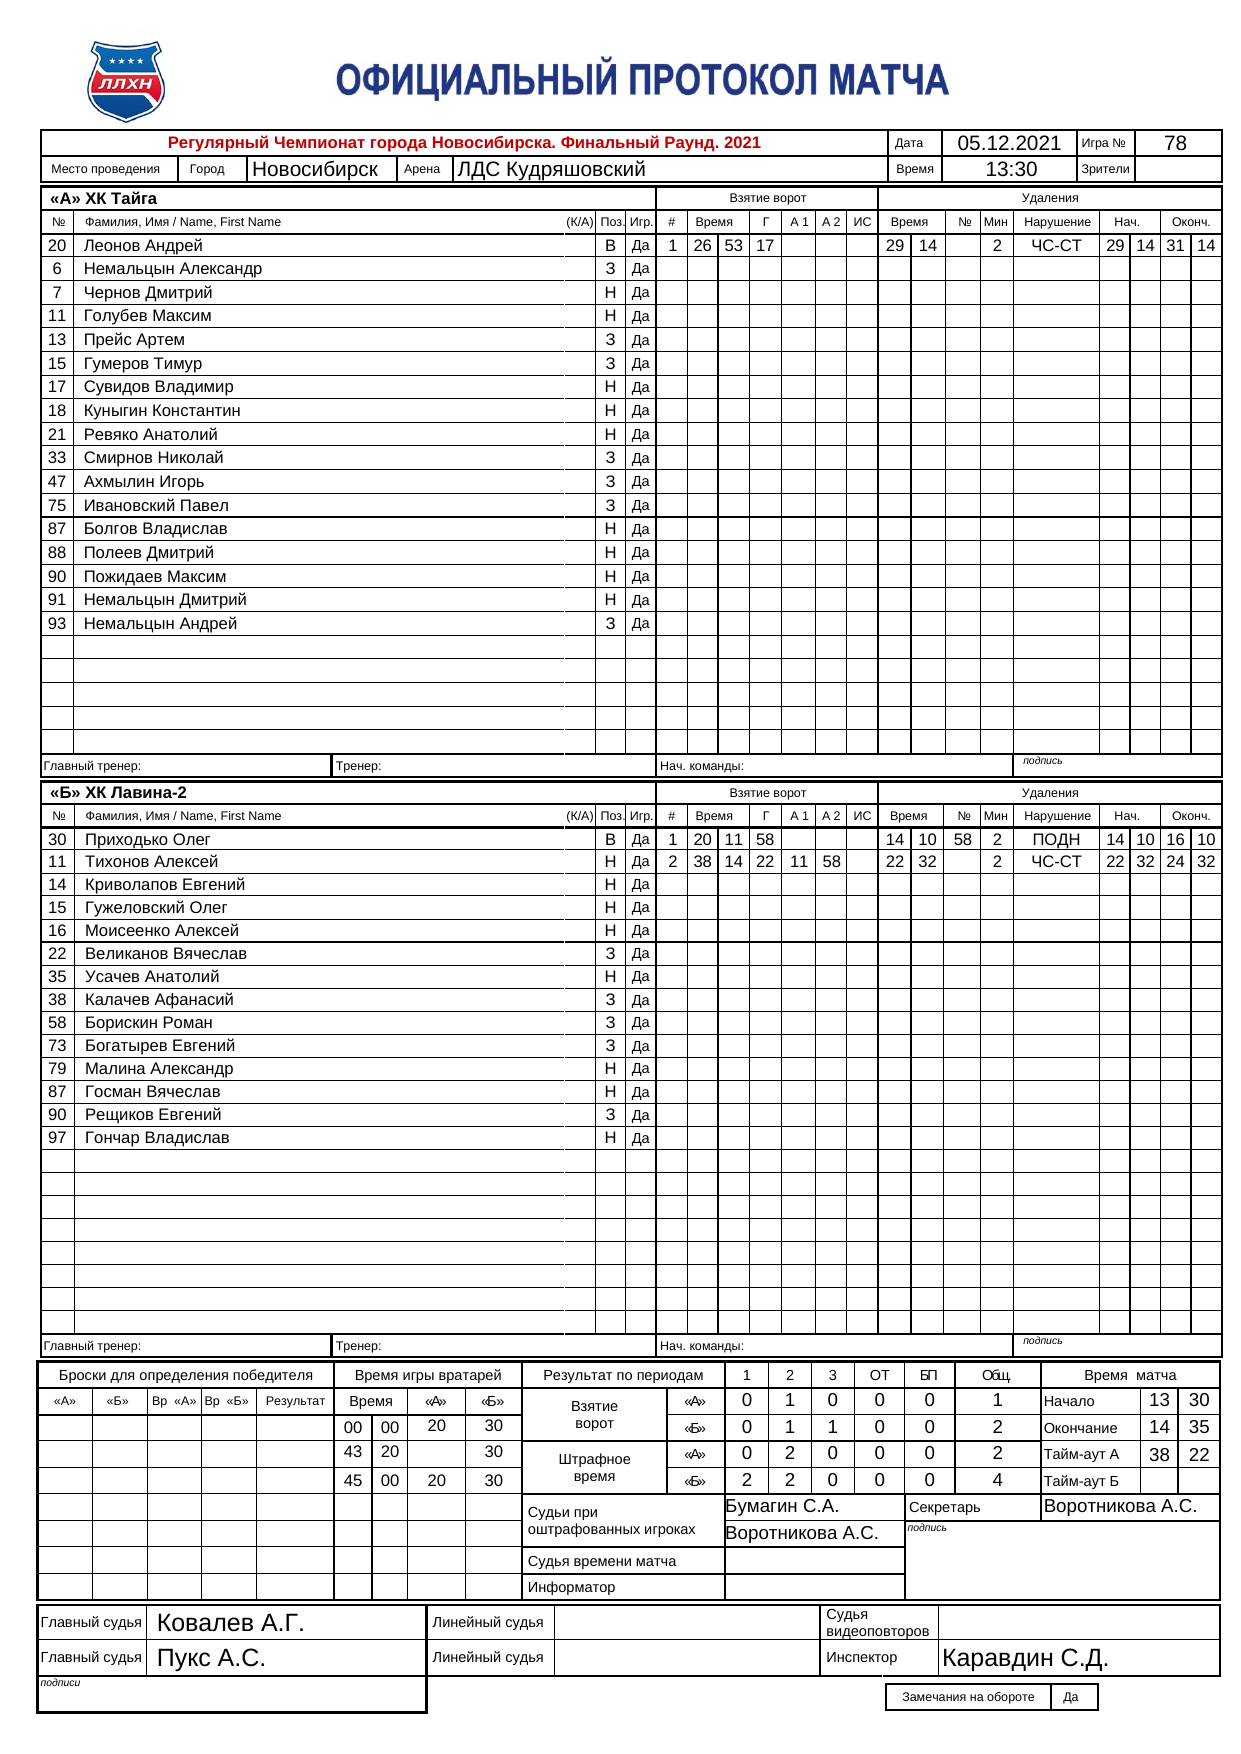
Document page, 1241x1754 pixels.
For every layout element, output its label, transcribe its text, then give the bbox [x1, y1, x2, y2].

table_cell [148, 1521, 201, 1546]
table_cell [74, 730, 564, 753]
table_cell [981, 1127, 1013, 1149]
table_cell [981, 446, 1013, 469]
table_cell [1014, 1265, 1099, 1287]
table_cell [719, 305, 749, 327]
table_cell [782, 1265, 815, 1287]
table_cell [688, 1219, 717, 1241]
table_cell [657, 1173, 687, 1195]
table_cell Да [626, 1081, 655, 1103]
table_cell 14 [1192, 235, 1221, 256]
table_cell 2 [769, 1468, 811, 1493]
table_header Удаления [879, 188, 1221, 209]
table_cell [912, 541, 945, 564]
table_cell [657, 730, 687, 753]
table_cell (К/А) [565, 211, 595, 233]
table_cell Да [626, 352, 655, 374]
table_cell [257, 1521, 333, 1546]
table_cell [657, 494, 687, 516]
table_cell [1100, 1150, 1129, 1172]
table_cell Н [596, 966, 625, 987]
table_cell [912, 1012, 943, 1033]
table_cell [74, 659, 564, 682]
table_cell [1192, 1081, 1221, 1103]
table_cell [1131, 423, 1160, 445]
table_cell [879, 281, 910, 303]
table_cell [202, 1574, 256, 1599]
table_cell [688, 565, 717, 587]
table_cell [1014, 1242, 1099, 1264]
table_cell 90 [42, 1104, 74, 1126]
table_cell Время [889, 157, 941, 181]
table_cell [42, 1196, 74, 1218]
table_cell [981, 1242, 1013, 1264]
table_cell [847, 1219, 877, 1241]
table_cell Каравдин С.Д. [939, 1640, 1219, 1675]
table_cell [946, 588, 980, 611]
table_cell [847, 874, 877, 895]
table_cell [373, 1521, 407, 1546]
table_cell [148, 1574, 201, 1599]
table_cell [1014, 1081, 1099, 1103]
table_cell [565, 235, 595, 256]
table_cell [879, 446, 910, 469]
table_cell [879, 966, 910, 987]
table_cell [981, 281, 1013, 303]
table_cell Да [626, 1012, 655, 1033]
table_cell [1131, 446, 1160, 469]
table_cell [657, 541, 687, 564]
table_cell Время [335, 1389, 407, 1413]
table_cell Да [626, 1104, 655, 1126]
table_cell [657, 588, 687, 611]
table_cell [1100, 730, 1129, 753]
table_cell [1131, 588, 1160, 611]
table_cell [981, 518, 1013, 540]
table_cell [981, 305, 1013, 327]
table_cell [1161, 943, 1190, 964]
table_cell [750, 1288, 781, 1310]
table_cell [565, 659, 595, 682]
table_cell [408, 1494, 465, 1520]
table_cell [719, 1035, 749, 1057]
table_cell [1014, 1150, 1099, 1172]
table_cell [816, 328, 846, 351]
table_cell Приходько Олег [75, 829, 564, 849]
table_cell [1161, 1265, 1190, 1287]
table_header Регулярный Чемпионат города Новосибирска. Финальный Раунд. 2021 [42, 131, 887, 155]
table_cell [847, 235, 877, 256]
table_cell [1014, 1058, 1099, 1079]
table_cell Воротникова А.С. [726, 1521, 904, 1546]
table_cell [1100, 707, 1129, 729]
table_cell [1100, 1288, 1129, 1310]
table_cell [466, 1547, 521, 1573]
table_cell Воротникова А.С. [1042, 1495, 1219, 1520]
table_cell [816, 1242, 846, 1264]
table_cell [688, 305, 717, 327]
table_cell [981, 612, 1013, 634]
table_cell [202, 1468, 256, 1493]
table_cell [816, 281, 846, 303]
table_cell [879, 1242, 910, 1264]
table_cell Судья видеоповторов [821, 1606, 938, 1639]
table_cell [1161, 399, 1190, 422]
table_cell [782, 966, 815, 987]
table_cell [782, 829, 815, 849]
table_cell [1100, 376, 1129, 398]
table_cell [782, 494, 815, 516]
table_cell [657, 943, 687, 964]
table_cell [688, 281, 717, 303]
table_cell 11 [782, 850, 815, 872]
table_cell 0 [855, 1389, 904, 1413]
table_cell Информатор [523, 1575, 724, 1599]
table_cell Ивановский Павел [74, 494, 564, 516]
table_cell [981, 874, 1013, 895]
table_cell Фамилия, Имя / Name, First Name [74, 211, 565, 233]
table_cell Оконч. [1161, 805, 1221, 826]
table_cell [847, 1196, 877, 1218]
table_header 05.12.2021 [943, 131, 1076, 155]
table_cell [879, 352, 910, 374]
table_cell 0 [726, 1415, 768, 1440]
table_cell 35 [42, 966, 74, 987]
table_cell [944, 1104, 980, 1126]
table_cell [912, 896, 943, 918]
table_cell [657, 446, 687, 469]
table_cell [1131, 1150, 1160, 1172]
table_cell Поз. [596, 805, 625, 826]
table_cell 0 [905, 1389, 954, 1413]
table_cell [782, 305, 815, 327]
table_cell [1014, 1196, 1099, 1218]
table_cell [1192, 989, 1221, 1011]
table_cell [879, 1150, 910, 1172]
table_cell [148, 1416, 201, 1440]
table_cell Линейный судья [428, 1640, 554, 1675]
table_cell [782, 659, 815, 682]
table_cell [565, 612, 595, 634]
table_cell [596, 1288, 625, 1310]
table_cell 30 [466, 1441, 521, 1467]
table_cell [912, 588, 945, 611]
table_cell [1192, 966, 1221, 987]
table_cell [1100, 446, 1129, 469]
table_cell [148, 1468, 201, 1493]
table_cell [657, 874, 687, 895]
table_cell [782, 541, 815, 564]
table_cell [1192, 470, 1221, 493]
table_cell [782, 399, 815, 422]
table_cell [944, 874, 980, 895]
table_cell 14 [912, 235, 945, 256]
table_cell [39, 1494, 92, 1520]
table_cell [912, 966, 943, 987]
table_cell [847, 328, 877, 351]
table_cell [626, 707, 655, 729]
table_cell Малина Александр [75, 1058, 564, 1079]
table_cell [626, 1288, 655, 1310]
table_cell [847, 1058, 877, 1079]
table_cell З [596, 494, 625, 516]
table_cell [944, 920, 980, 941]
table_cell [946, 352, 980, 374]
table_cell [657, 257, 687, 280]
table_cell [912, 399, 945, 422]
table_cell № [946, 211, 980, 233]
table_cell [657, 423, 687, 445]
table_cell [596, 730, 625, 753]
table_cell [1192, 588, 1221, 611]
table_cell [912, 920, 943, 941]
table_cell Штрафное время [523, 1442, 666, 1493]
table_cell [1192, 446, 1221, 469]
table_cell [1192, 636, 1221, 658]
table_cell З [596, 989, 625, 1011]
table_cell [719, 257, 749, 280]
table_cell [626, 730, 655, 753]
table_cell [1192, 730, 1221, 753]
table_cell [912, 257, 945, 280]
table_cell 30 [42, 829, 74, 849]
table_cell 22 [1100, 850, 1129, 872]
table_cell [816, 446, 846, 469]
table_cell [750, 494, 781, 516]
table_cell [912, 1150, 943, 1172]
table_cell [1014, 588, 1099, 611]
table_cell [565, 1058, 595, 1079]
table_cell [981, 1058, 1013, 1079]
table_cell [879, 1081, 910, 1103]
table_cell [1161, 659, 1190, 682]
table_cell [981, 683, 1013, 706]
table_cell [782, 1012, 815, 1033]
table_cell [847, 1173, 877, 1195]
table_cell 73 [42, 1035, 74, 1057]
table_cell Да [626, 399, 655, 422]
table_cell [688, 399, 717, 422]
table_cell [657, 352, 687, 374]
table_cell [1161, 1196, 1190, 1218]
table_cell [816, 518, 846, 540]
table_header Взятие ворот [657, 188, 877, 209]
table_cell [847, 896, 877, 918]
table_cell [1014, 1173, 1099, 1195]
table_cell [1014, 659, 1099, 682]
table_cell [912, 1242, 943, 1264]
table_cell [1161, 1242, 1190, 1264]
table_cell [981, 989, 1013, 1011]
table_cell подпись [906, 1522, 1219, 1599]
table_cell [1131, 1219, 1160, 1241]
table_cell [912, 565, 945, 587]
table_cell [719, 1012, 749, 1033]
table_cell 43 [335, 1441, 371, 1467]
table_cell [42, 707, 73, 729]
table_cell [1131, 494, 1160, 516]
table_cell [719, 920, 749, 941]
table_cell 6 [42, 257, 73, 280]
table_cell [626, 1173, 655, 1195]
table_cell [1014, 1012, 1099, 1033]
table_cell [565, 850, 595, 872]
table_cell [847, 683, 877, 706]
table_cell # [657, 211, 687, 233]
table_cell [1014, 730, 1099, 753]
table_cell [750, 281, 781, 303]
table_cell [750, 943, 781, 964]
table_cell Н [596, 565, 625, 587]
table_cell 20 [408, 1416, 465, 1440]
table_cell [912, 707, 945, 729]
table_cell [373, 1574, 407, 1599]
table_cell [1100, 588, 1129, 611]
table_cell [912, 1265, 943, 1287]
table_cell [688, 1265, 717, 1287]
table_cell [782, 874, 815, 895]
table_cell Да [626, 896, 655, 918]
table_cell [565, 328, 595, 351]
table_cell [883, 1677, 1220, 1681]
table_cell [981, 1035, 1013, 1057]
table_cell [1192, 518, 1221, 540]
table_cell [1014, 1219, 1099, 1241]
table_cell [750, 683, 781, 706]
table_cell [981, 376, 1013, 398]
table_cell [1014, 257, 1099, 280]
table_cell [879, 1265, 910, 1287]
table_cell [1161, 896, 1190, 918]
table_cell [1014, 352, 1099, 374]
table_cell [981, 1104, 1013, 1126]
table_cell [879, 1104, 910, 1126]
table_cell ИС [847, 211, 877, 233]
table_cell Немальцын Александр [74, 257, 564, 280]
table_cell [847, 1288, 877, 1310]
table_cell [879, 470, 910, 493]
table_cell [1131, 920, 1160, 941]
table_cell [373, 1547, 407, 1573]
table_cell [688, 612, 717, 634]
table_cell Да [626, 470, 655, 493]
table_header Дата [889, 131, 941, 155]
table_cell [879, 1311, 910, 1333]
table_cell [1161, 541, 1190, 564]
table_cell [1192, 896, 1221, 918]
table_cell Новосибирск [248, 157, 396, 181]
table_cell [912, 636, 945, 658]
table_cell [944, 1311, 980, 1333]
table_cell [1014, 423, 1099, 445]
table_cell [1014, 1311, 1099, 1333]
table_cell [1161, 257, 1190, 280]
table_cell [626, 1265, 655, 1287]
table_cell [1161, 305, 1190, 327]
table_cell [782, 989, 815, 1011]
table_cell 0 [855, 1468, 904, 1493]
table_cell Да [626, 305, 655, 327]
table_cell Полеев Дмитрий [74, 541, 564, 564]
table_cell [74, 683, 564, 706]
table_cell 1 [812, 1415, 854, 1440]
table_cell Начало [1042, 1389, 1140, 1413]
table_cell [657, 305, 687, 327]
table_cell [257, 1547, 333, 1573]
table_cell [719, 494, 749, 516]
table_cell Нарушение [1014, 211, 1099, 233]
table_cell Ахмылин Игорь [74, 470, 564, 493]
table_cell 0 [905, 1415, 954, 1440]
table_cell 1 [657, 829, 687, 849]
table_cell [912, 446, 945, 469]
table_cell З [596, 352, 625, 374]
table_cell [1014, 896, 1099, 918]
table_cell [719, 518, 749, 540]
table_cell [1161, 518, 1190, 540]
table_cell [1100, 896, 1129, 918]
table_cell [879, 494, 910, 516]
table_cell [657, 1219, 687, 1241]
table_cell [981, 730, 1013, 753]
table_header Общ. [956, 1363, 1040, 1387]
table_cell [816, 352, 846, 374]
table_cell [688, 1288, 717, 1310]
table_cell 4 [956, 1468, 1040, 1493]
table_cell З [596, 1035, 625, 1057]
table_cell Г [750, 211, 781, 233]
table_cell [1192, 683, 1221, 706]
table_cell [981, 966, 1013, 987]
table_cell 22 [1179, 1441, 1219, 1467]
table_header 78 [1136, 131, 1221, 155]
table_cell [688, 730, 717, 753]
table_cell [257, 1416, 333, 1440]
table_cell [42, 1311, 74, 1333]
table_cell [879, 636, 910, 658]
table_cell Взятие ворот [523, 1389, 666, 1440]
table_cell [782, 1196, 815, 1218]
table_cell [879, 1127, 910, 1149]
table_cell [565, 829, 595, 849]
table_cell [750, 518, 781, 540]
table_cell [688, 518, 717, 540]
table_cell [565, 423, 595, 445]
table_cell А 2 [816, 805, 846, 826]
table_cell [1100, 1265, 1129, 1287]
table_cell Богатырев Евгений [75, 1035, 564, 1057]
table_cell [1014, 943, 1099, 964]
table_cell 22 [42, 943, 74, 964]
table_cell [596, 1196, 625, 1218]
table_cell 32 [1192, 850, 1221, 872]
table_cell [1131, 1058, 1160, 1079]
table_cell [1014, 1104, 1099, 1126]
table_cell Гумеров Тимур [74, 352, 564, 374]
table_cell [1161, 376, 1190, 398]
table_cell [657, 1311, 687, 1333]
table_cell [565, 1288, 595, 1310]
table_cell [719, 1288, 749, 1310]
table_cell 38 [1141, 1441, 1177, 1467]
table_cell 0 [812, 1468, 854, 1493]
table_cell [1100, 1081, 1129, 1103]
table_header Время игры вратарей [335, 1363, 521, 1387]
table_cell ЛДС Кудряшовский [454, 157, 887, 181]
table_cell Да [626, 874, 655, 895]
table_cell 32 [912, 850, 943, 872]
table_cell [981, 943, 1013, 964]
table_cell [816, 1035, 846, 1057]
table_cell 1 [769, 1389, 811, 1413]
table_cell [981, 352, 1013, 374]
table_cell 79 [42, 1058, 74, 1079]
table_cell [1100, 257, 1129, 280]
table_cell 0 [905, 1442, 954, 1467]
table_cell [626, 1242, 655, 1264]
table_cell [1192, 612, 1221, 634]
table_cell [782, 707, 815, 729]
table_cell Да [626, 565, 655, 587]
table_cell [688, 352, 717, 374]
table_cell [879, 1219, 910, 1241]
table_cell [816, 257, 846, 280]
table_cell [847, 636, 877, 658]
table_cell Н [596, 896, 625, 918]
table_cell 58 [42, 1012, 74, 1033]
table_cell [1161, 494, 1190, 516]
table_cell 15 [42, 352, 73, 374]
table_cell [944, 850, 980, 872]
table_cell [1014, 612, 1099, 634]
table_cell Арена [398, 157, 452, 181]
table_cell [1100, 328, 1129, 351]
table_cell [912, 1058, 943, 1079]
table_cell [1192, 423, 1221, 445]
table_cell «А» [668, 1389, 724, 1413]
table_cell [782, 1127, 815, 1149]
table_cell [912, 943, 943, 964]
table_cell 0 [855, 1415, 904, 1440]
table_cell [1161, 1081, 1190, 1103]
table_cell [565, 1311, 595, 1333]
table_cell [1100, 1196, 1129, 1218]
table_cell 31 [1161, 235, 1190, 256]
table_cell [946, 423, 980, 445]
table_cell [782, 1173, 815, 1195]
picture [5, 28, 1179, 129]
table_cell [944, 989, 980, 1011]
table_cell [847, 565, 877, 587]
table_cell Да [626, 494, 655, 516]
table_cell Место проведения [42, 157, 177, 181]
table_cell [847, 494, 877, 516]
table_cell [1100, 305, 1129, 327]
table_cell [719, 1173, 749, 1195]
table_cell [202, 1494, 256, 1520]
table_cell Болгов Владислав [74, 518, 564, 540]
table_cell [879, 707, 910, 729]
table_cell «Б» [668, 1468, 724, 1493]
table_cell 87 [42, 1081, 74, 1103]
table_cell [42, 1288, 74, 1310]
table_cell [847, 446, 877, 469]
table_cell [981, 636, 1013, 658]
table_cell [847, 376, 877, 398]
table_cell [1014, 281, 1099, 303]
table_cell [1014, 874, 1099, 895]
table_cell [944, 1265, 980, 1287]
table_cell [879, 588, 910, 611]
table_cell [626, 1196, 655, 1218]
table_cell [750, 636, 781, 658]
table_cell [1192, 399, 1221, 422]
table_cell [719, 730, 749, 753]
table_cell [688, 494, 717, 516]
table_cell [750, 376, 781, 398]
table_cell Время [879, 211, 945, 233]
table_cell [981, 423, 1013, 445]
table_cell [944, 1127, 980, 1149]
table_cell [657, 636, 687, 658]
table_cell А 2 [816, 211, 846, 233]
table_header «А» ХК Тайга [42, 188, 655, 209]
table_cell [847, 281, 877, 303]
table_cell [626, 1219, 655, 1241]
table_cell [750, 1242, 781, 1264]
table_cell [466, 1494, 521, 1520]
table_cell Нач. команды: [657, 1335, 1012, 1356]
table_cell [688, 446, 717, 469]
table_cell [719, 376, 749, 398]
table_cell [944, 1012, 980, 1033]
table_cell [39, 1441, 92, 1467]
table_cell Бумагин С.А. [726, 1495, 904, 1520]
table_cell [944, 1035, 980, 1057]
table_cell [1161, 966, 1190, 987]
table_cell Да [626, 235, 655, 256]
table_cell [816, 1012, 846, 1033]
table_cell [1131, 989, 1160, 1011]
table_cell 13 [42, 328, 73, 351]
table_cell [847, 966, 877, 987]
table_cell [1161, 1035, 1190, 1057]
table_cell [1192, 1265, 1221, 1287]
table_cell Нарушение [1014, 805, 1099, 826]
table_cell [816, 305, 846, 327]
table_cell [75, 1311, 564, 1333]
table_cell [657, 328, 687, 351]
table_cell 17 [42, 376, 73, 398]
table_cell [847, 541, 877, 564]
table_cell [816, 707, 846, 729]
table_cell [879, 943, 910, 964]
table_cell В [596, 235, 625, 256]
table_cell [719, 943, 749, 964]
table_cell [912, 612, 945, 634]
table_cell Криволапов Евгений [75, 874, 564, 895]
table_cell «Б » [466, 1389, 521, 1413]
table_cell Нач. [1100, 211, 1160, 233]
table_cell Моисеенко Алексей [75, 920, 564, 941]
table_cell «Б» [93, 1389, 147, 1413]
table_cell Н [596, 920, 625, 941]
table_cell Н [596, 399, 625, 422]
table_header Игра № [1078, 131, 1134, 155]
table_cell [816, 1219, 846, 1241]
table_cell [657, 966, 687, 987]
table_cell [1100, 1173, 1129, 1195]
table_cell [596, 1311, 625, 1333]
table_cell [657, 1127, 687, 1149]
table_cell [719, 1127, 749, 1149]
table_cell [1131, 257, 1160, 280]
table_cell 14 [1131, 235, 1160, 256]
table_cell [596, 1242, 625, 1264]
table_cell [719, 423, 749, 445]
table_cell [688, 874, 717, 895]
table_cell [847, 943, 877, 964]
table_cell [93, 1574, 147, 1599]
table_cell [565, 541, 595, 564]
table_cell 14 [1100, 829, 1129, 849]
table_cell [555, 1606, 819, 1639]
table_cell [335, 1494, 371, 1520]
table_cell Да [626, 612, 655, 634]
table_cell [565, 565, 595, 587]
table_cell [257, 1574, 333, 1599]
table_cell [750, 874, 781, 895]
table_cell 2 [956, 1442, 1040, 1467]
table_cell [1192, 305, 1221, 327]
table_cell [782, 730, 815, 753]
table_cell [688, 257, 717, 280]
table_cell [428, 1677, 882, 1711]
table_cell [1192, 920, 1221, 941]
table_cell Гончар Владислав [75, 1127, 564, 1149]
table_cell [202, 1521, 256, 1546]
table_cell Судьи при оштрафованных игроках [523, 1495, 724, 1546]
table_cell [1192, 943, 1221, 964]
table_cell [688, 1196, 717, 1218]
table_cell [719, 588, 749, 611]
table_cell [782, 1081, 815, 1103]
table_cell З [596, 1104, 625, 1126]
table_cell [1014, 494, 1099, 516]
table_cell [1014, 920, 1099, 941]
table_cell [912, 989, 943, 1011]
table_cell [719, 1104, 749, 1126]
table_cell [726, 1548, 904, 1573]
table_cell [782, 328, 815, 351]
table_cell [202, 1416, 256, 1440]
table_cell Игр. [626, 805, 655, 826]
table_cell [565, 470, 595, 493]
table_cell Оконч. [1161, 211, 1221, 233]
table_cell [39, 1416, 92, 1440]
table_cell [148, 1494, 201, 1520]
table_cell Да [626, 257, 655, 280]
table_cell [1100, 1242, 1129, 1264]
table_cell Да [626, 446, 655, 469]
table_cell [847, 989, 877, 1011]
table_cell № [944, 805, 980, 826]
table_cell [1192, 1012, 1221, 1033]
table_cell Поз. [596, 211, 625, 233]
table_cell Н [596, 305, 625, 327]
table_cell А 1 [782, 805, 815, 826]
table_cell [912, 470, 945, 493]
table_cell [1161, 328, 1190, 351]
table_cell Немальцын Дмитрий [74, 588, 564, 611]
table_cell [565, 399, 595, 422]
table_cell [912, 730, 945, 753]
table_cell [782, 235, 815, 256]
table_cell [688, 470, 717, 493]
table_cell Мин [981, 805, 1013, 826]
table_cell [42, 1219, 74, 1241]
table_cell [879, 565, 910, 587]
table_cell [719, 1058, 749, 1079]
table_cell [750, 588, 781, 611]
table_cell [981, 470, 1013, 493]
table_cell [1100, 423, 1129, 445]
table_cell 11 [42, 850, 74, 872]
table_cell [750, 612, 781, 634]
table_cell [565, 1173, 595, 1195]
table_cell 53 [719, 235, 749, 256]
table_cell [688, 1127, 717, 1149]
table_cell [879, 1196, 910, 1218]
table_cell [981, 1150, 1013, 1172]
table_cell 7 [42, 281, 73, 303]
table_cell 1 [657, 235, 687, 256]
table_cell [912, 659, 945, 682]
table_header Удаления [879, 783, 1221, 803]
table_cell [816, 1288, 846, 1310]
table_cell [565, 494, 595, 516]
table_cell [944, 1081, 980, 1103]
table_cell [1161, 1288, 1190, 1310]
table_cell [816, 399, 846, 422]
table_cell 2 [981, 850, 1013, 872]
table_cell [408, 1574, 465, 1599]
table_cell Инспектор [821, 1640, 938, 1675]
table_cell 13 [1141, 1389, 1177, 1413]
table_cell 21 [42, 423, 73, 445]
table_cell [1131, 874, 1160, 895]
table_cell Н [596, 874, 625, 895]
table_cell [750, 1150, 781, 1172]
table_cell [719, 470, 749, 493]
table_cell [750, 1219, 781, 1241]
table_cell [847, 1242, 877, 1264]
table_cell [719, 707, 749, 729]
table_cell Усачев Анатолий [75, 966, 564, 987]
table_cell 10 [1192, 829, 1221, 849]
table_cell [847, 1035, 877, 1057]
table_cell [879, 541, 910, 564]
table_cell [879, 920, 910, 941]
table_cell [466, 1521, 521, 1546]
table_cell [688, 989, 717, 1011]
table_cell [719, 328, 749, 351]
table_cell [1192, 281, 1221, 303]
table_cell [42, 636, 73, 658]
table_cell [981, 1081, 1013, 1103]
table_cell [912, 376, 945, 398]
table_cell 38 [42, 989, 74, 1011]
table_cell 20 [42, 235, 73, 256]
table_cell [750, 470, 781, 493]
table_cell Н [596, 850, 625, 872]
table_cell [750, 328, 781, 351]
table_cell [1192, 874, 1221, 895]
table_cell [879, 1288, 910, 1310]
table_cell [1161, 636, 1190, 658]
table_cell [657, 1035, 687, 1057]
table_cell [750, 920, 781, 941]
table_header Время матча [1042, 1363, 1219, 1387]
table_cell З [596, 328, 625, 351]
table_cell [657, 920, 687, 941]
table_cell [1100, 943, 1129, 964]
table_cell [816, 829, 846, 849]
table_cell 45 [335, 1468, 371, 1493]
table_cell 0 [726, 1389, 768, 1413]
table_cell [1131, 565, 1160, 587]
table_cell [750, 1196, 781, 1218]
table_cell [879, 328, 910, 351]
table_cell [719, 1242, 749, 1264]
table_cell [688, 943, 717, 964]
table_cell [816, 1173, 846, 1195]
table_cell [565, 1127, 595, 1149]
table_cell [946, 328, 980, 351]
table_cell # [657, 805, 687, 826]
table_cell [1161, 920, 1190, 941]
table_cell [657, 1012, 687, 1033]
table_cell [912, 1288, 943, 1310]
table_cell [816, 494, 846, 516]
table_cell [944, 896, 980, 918]
table_cell [816, 730, 846, 753]
table_cell Вр «А» [148, 1389, 201, 1413]
table_cell 0 [855, 1442, 904, 1467]
table_cell [688, 1104, 717, 1126]
table_cell 30 [466, 1416, 521, 1440]
table_cell [93, 1416, 147, 1440]
table_cell 2 [981, 235, 1013, 256]
table_cell [750, 541, 781, 564]
table_cell [1100, 920, 1129, 941]
table_cell [782, 612, 815, 634]
table_cell 29 [879, 235, 910, 256]
table_cell [1131, 518, 1160, 540]
table_cell [1014, 518, 1099, 540]
table_cell [657, 399, 687, 422]
table_cell [596, 707, 625, 729]
table_cell [719, 612, 749, 634]
table_cell Н [596, 518, 625, 540]
table_cell [1099, 1682, 1220, 1711]
table_cell [1131, 328, 1160, 351]
table_cell [879, 989, 910, 1011]
table_cell 18 [42, 399, 73, 422]
table_cell [1161, 352, 1190, 374]
table_cell [1131, 376, 1160, 398]
table_cell [93, 1547, 147, 1573]
table_cell [688, 1081, 717, 1103]
table_cell [1100, 518, 1129, 540]
table_cell Н [596, 281, 625, 303]
table_cell [750, 1104, 781, 1126]
table_cell [688, 920, 717, 941]
table_cell [565, 588, 595, 611]
table_cell [1131, 541, 1160, 564]
table_cell [1131, 1242, 1160, 1264]
table_cell [42, 1242, 74, 1264]
table_cell [719, 1081, 749, 1103]
table_cell [847, 399, 877, 422]
table_cell 87 [42, 518, 73, 540]
table_cell 33 [42, 446, 73, 469]
table_cell [912, 1081, 943, 1103]
table_cell [847, 1081, 877, 1103]
table_cell [981, 920, 1013, 941]
table_cell [879, 730, 910, 753]
table_cell [1192, 1219, 1221, 1241]
table_cell [1100, 1058, 1129, 1079]
table_cell [1192, 1058, 1221, 1079]
table_cell [335, 1574, 371, 1599]
table_cell [981, 1288, 1013, 1310]
table_cell [1192, 1127, 1221, 1149]
table_cell [981, 257, 1013, 280]
table_cell [912, 1173, 943, 1195]
table_cell Результат [257, 1389, 333, 1413]
table_cell подписи [39, 1677, 425, 1711]
table_cell [1179, 1468, 1219, 1493]
table_cell [1131, 707, 1160, 729]
table_cell [1161, 588, 1190, 611]
table_cell 58 [750, 829, 781, 849]
table_cell [565, 446, 595, 469]
table_cell [847, 423, 877, 445]
table_cell [1131, 1288, 1160, 1310]
table_cell [816, 966, 846, 987]
table_cell [944, 1196, 980, 1218]
table_cell [750, 707, 781, 729]
table_cell [93, 1441, 147, 1467]
table_cell [1192, 1104, 1221, 1126]
table_cell [1100, 281, 1129, 303]
table_cell [1131, 612, 1160, 634]
table_cell ЧС-СТ [1014, 235, 1099, 256]
table_cell «Б» [668, 1415, 724, 1440]
table_cell Н [596, 1058, 625, 1079]
table_cell [75, 1219, 564, 1241]
table_cell [981, 541, 1013, 564]
table_cell [1014, 328, 1099, 351]
table_cell [944, 1058, 980, 1079]
table_cell [816, 1196, 846, 1218]
table_cell [688, 636, 717, 658]
table_cell [1131, 730, 1160, 753]
table_cell Великанов Вячеслав [75, 943, 564, 964]
table_cell [1131, 399, 1160, 422]
table_cell [981, 1196, 1013, 1218]
table_cell Да [626, 328, 655, 351]
table_cell [946, 235, 980, 256]
table_cell [1131, 659, 1160, 682]
table_cell Да [626, 920, 655, 941]
table_cell [750, 399, 781, 422]
table_cell [1161, 683, 1190, 706]
table_cell [816, 376, 846, 398]
table_cell [1100, 989, 1129, 1011]
table_cell [912, 1196, 943, 1218]
table_cell [847, 1311, 877, 1333]
table_cell [981, 494, 1013, 516]
table_cell 58 [816, 850, 846, 872]
table_cell [1100, 470, 1129, 493]
table_cell [782, 943, 815, 964]
table_cell [657, 683, 687, 706]
table_cell [847, 518, 877, 540]
table_cell Да [626, 588, 655, 611]
table_cell [74, 636, 564, 658]
table_cell Да [626, 376, 655, 398]
table_cell [816, 565, 846, 587]
table_cell [1100, 565, 1129, 587]
table_cell [847, 920, 877, 941]
table_cell [1161, 1058, 1190, 1079]
table_cell 14 [719, 850, 749, 872]
table_cell [816, 1058, 846, 1079]
table_cell [879, 896, 910, 918]
table_cell [782, 352, 815, 374]
table_cell 38 [688, 850, 717, 872]
table_cell 16 [42, 920, 74, 941]
table_cell [1014, 989, 1099, 1011]
table_cell [1100, 874, 1129, 895]
table_header Замечания на обороте [887, 1685, 1050, 1709]
table_cell [719, 966, 749, 987]
table_cell Нач. [1100, 805, 1160, 826]
table_header «Б» ХК Лавина-2 [42, 783, 655, 803]
table_cell [1192, 565, 1221, 587]
table_cell [719, 446, 749, 469]
table_cell [719, 683, 749, 706]
table_cell [565, 352, 595, 374]
table_cell [565, 518, 595, 540]
table_cell [1192, 1035, 1221, 1057]
table_cell [816, 1311, 846, 1333]
table_cell [719, 896, 749, 918]
table_cell Н [596, 423, 625, 445]
table_cell [750, 1012, 781, 1033]
table_cell Да [626, 989, 655, 1011]
table_cell [688, 541, 717, 564]
table_cell [75, 1173, 564, 1195]
table_cell [750, 1173, 781, 1195]
table_cell [1100, 1219, 1129, 1241]
table_cell [1131, 1012, 1160, 1033]
table_cell [944, 1288, 980, 1310]
table_header Броски для определения победителя [39, 1363, 333, 1387]
table_cell [750, 423, 781, 445]
table_cell 10 [1131, 829, 1160, 849]
table_cell [657, 989, 687, 1011]
table_cell Главный тренер: [42, 755, 330, 776]
table_cell [1161, 1311, 1190, 1333]
table_cell [657, 1242, 687, 1264]
table_cell [719, 541, 749, 564]
table_cell [946, 518, 980, 540]
table_cell [981, 1173, 1013, 1195]
table_cell 00 [373, 1416, 407, 1440]
table_cell [847, 1265, 877, 1287]
table_cell [782, 1104, 815, 1126]
table_cell [555, 1640, 819, 1675]
table_cell [657, 1104, 687, 1126]
table_cell [1014, 446, 1099, 469]
table_cell Гужеловский Олег [75, 896, 564, 918]
table_cell 00 [335, 1416, 371, 1440]
table_cell «А» [668, 1442, 724, 1467]
table_cell подпись [1014, 755, 1221, 776]
table_cell [946, 305, 980, 327]
table_cell [847, 850, 877, 872]
table_cell [626, 659, 655, 682]
table_cell [816, 541, 846, 564]
table_cell [626, 683, 655, 706]
table_cell [946, 565, 980, 587]
table_cell [912, 1104, 943, 1126]
table_cell [39, 1468, 92, 1493]
table_cell [1161, 1012, 1190, 1033]
table_cell [750, 1311, 781, 1333]
table_cell [1131, 966, 1160, 987]
table_cell [879, 399, 910, 422]
table_cell [1014, 305, 1099, 327]
table_cell [1161, 565, 1190, 587]
table_cell [816, 423, 846, 445]
table_cell [1100, 1311, 1129, 1333]
table_cell [74, 707, 564, 729]
table_cell [1131, 1311, 1160, 1333]
table_cell [1131, 636, 1160, 658]
table_cell [1141, 1468, 1177, 1493]
table_cell Да [626, 1035, 655, 1057]
table_cell [1192, 1150, 1221, 1172]
table_cell [42, 1150, 74, 1172]
table_cell [1131, 1035, 1160, 1057]
table_cell 2 [726, 1468, 768, 1493]
table_cell В [596, 829, 625, 849]
table_cell Да [626, 829, 655, 849]
table_cell 32 [1131, 850, 1160, 872]
table_cell [816, 659, 846, 682]
table_cell [1161, 1219, 1190, 1241]
table_header Взятие ворот [657, 783, 877, 803]
table_cell [782, 446, 815, 469]
table_cell [257, 1441, 333, 1467]
table_cell [688, 1058, 717, 1079]
table_cell [39, 1547, 92, 1573]
table_cell [847, 612, 877, 634]
table_cell [912, 352, 945, 374]
table_cell [879, 1173, 910, 1195]
table_cell [719, 565, 749, 587]
table_cell Н [596, 541, 625, 564]
table_cell [373, 1494, 407, 1520]
table_cell [816, 588, 846, 611]
table_cell [847, 829, 877, 849]
table_cell [202, 1547, 256, 1573]
table_cell З [596, 446, 625, 469]
table_cell Пукс А.С. [147, 1640, 425, 1675]
table_cell [782, 376, 815, 398]
table_cell Н [596, 588, 625, 611]
table_cell [912, 1311, 943, 1333]
table_cell [565, 896, 595, 918]
table_cell [657, 470, 687, 493]
table_cell [981, 1012, 1013, 1033]
table_cell 15 [42, 896, 74, 918]
table_cell [408, 1521, 465, 1546]
table_cell Время [688, 805, 749, 826]
table_cell [912, 874, 943, 895]
table_cell 26 [688, 235, 717, 256]
table_cell [750, 305, 781, 327]
table_cell [816, 612, 846, 634]
table_cell [565, 1012, 595, 1033]
table_cell [657, 707, 687, 729]
table_cell [946, 541, 980, 564]
table_cell [565, 730, 595, 753]
table_cell Главный тренер: [42, 1335, 330, 1356]
table_cell [750, 896, 781, 918]
table_cell [981, 1265, 1013, 1287]
table_cell Да [626, 1127, 655, 1149]
table_cell [782, 281, 815, 303]
table_cell [816, 683, 846, 706]
table_cell № [42, 211, 73, 233]
table_cell Да [626, 281, 655, 303]
table_cell [750, 730, 781, 753]
table_cell [750, 352, 781, 374]
table_cell «А» [39, 1389, 92, 1413]
table_cell 2 [657, 850, 687, 872]
table_cell ЧС-СТ [1014, 850, 1099, 872]
table_cell [750, 1127, 781, 1149]
table_cell Время [688, 211, 749, 233]
table_header 3 [812, 1363, 854, 1387]
table_cell Да [626, 1058, 655, 1079]
table_cell 22 [879, 850, 910, 872]
table_cell [565, 636, 595, 658]
table_cell [257, 1494, 333, 1520]
table_cell [657, 659, 687, 682]
table_cell [42, 1265, 74, 1287]
table_cell З [596, 943, 625, 964]
table_cell 0 [726, 1442, 768, 1467]
table_cell [946, 730, 980, 753]
table_cell [847, 1127, 877, 1149]
table_cell [1100, 494, 1129, 516]
table_cell [657, 1150, 687, 1172]
table_cell [719, 989, 749, 1011]
table_cell Вр «Б» [202, 1389, 256, 1413]
table_cell [847, 257, 877, 280]
table_cell [335, 1547, 371, 1573]
table_cell [719, 874, 749, 895]
table_cell Зрители [1078, 157, 1134, 181]
table_cell [688, 1242, 717, 1264]
table_cell [1192, 1196, 1221, 1218]
table_cell [847, 470, 877, 493]
table_cell З [596, 257, 625, 280]
table_cell [1014, 541, 1099, 564]
table_cell [944, 1242, 980, 1264]
table_cell [939, 1606, 1219, 1639]
table_cell Секретарь [906, 1495, 1040, 1520]
table_cell [565, 920, 595, 941]
table_cell [626, 1311, 655, 1333]
table_cell [408, 1547, 465, 1573]
table_cell [912, 328, 945, 351]
table_cell [847, 305, 877, 327]
table_cell [257, 1468, 333, 1493]
table_cell [912, 683, 945, 706]
table_cell [946, 494, 980, 516]
table_cell Тренер: [333, 1335, 655, 1356]
table_cell Да [626, 966, 655, 987]
table_cell [202, 1441, 256, 1467]
table_cell [1131, 1127, 1160, 1149]
table_cell [657, 376, 687, 398]
table_cell [1100, 352, 1129, 374]
table_cell [688, 376, 717, 398]
table_cell [1131, 1265, 1160, 1287]
table_cell [1014, 565, 1099, 587]
table_cell [1100, 1012, 1129, 1033]
table_cell [847, 730, 877, 753]
table_cell [912, 518, 945, 540]
table_cell [847, 707, 877, 729]
table_cell [1192, 1173, 1221, 1195]
table_cell Прейс Артем [74, 328, 564, 351]
table_cell [466, 1574, 521, 1599]
table_cell [1014, 399, 1099, 422]
table_cell Борискин Роман [75, 1012, 564, 1033]
table_cell 11 [42, 305, 73, 327]
table_cell [750, 1081, 781, 1103]
table_cell [565, 1104, 595, 1126]
table_cell [750, 257, 781, 280]
table_cell [1014, 1127, 1099, 1149]
table_cell [782, 1311, 815, 1333]
table_cell [981, 659, 1013, 682]
table_cell [39, 1574, 92, 1599]
table_cell [565, 1265, 595, 1287]
table_cell [1161, 1104, 1190, 1126]
table_cell [1014, 470, 1099, 493]
table_cell Мин [981, 211, 1013, 233]
table_cell [1100, 636, 1129, 658]
table_cell [565, 376, 595, 398]
table_cell подпись [1014, 1335, 1221, 1356]
table_cell 14 [879, 829, 910, 849]
table_cell [1192, 494, 1221, 516]
table_cell [1192, 328, 1221, 351]
table_cell [1192, 659, 1221, 682]
table_cell [981, 588, 1013, 611]
table_cell [626, 636, 655, 658]
table_cell Время [879, 805, 943, 826]
table_cell З [596, 612, 625, 634]
table_cell 13:30 [943, 157, 1076, 181]
table_cell 97 [42, 1127, 74, 1149]
table_cell [816, 235, 846, 256]
table_cell 0 [812, 1389, 854, 1413]
table_cell [782, 1035, 815, 1057]
table_cell [1192, 257, 1221, 280]
table_cell [946, 257, 980, 280]
table_cell [688, 1035, 717, 1057]
table_cell ПОДН [1014, 829, 1099, 849]
table_cell [847, 1012, 877, 1033]
table_cell [719, 659, 749, 682]
table_cell [719, 399, 749, 422]
table_cell [912, 423, 945, 445]
table_cell [946, 470, 980, 493]
table_cell [688, 1150, 717, 1172]
table_cell [1161, 470, 1190, 493]
table_cell 00 [373, 1468, 407, 1493]
table_cell [782, 636, 815, 658]
table_cell [42, 1173, 74, 1195]
table_cell [1161, 1173, 1190, 1195]
table_cell 17 [750, 235, 781, 256]
table_cell Н [596, 1127, 625, 1149]
table_cell [688, 328, 717, 351]
table_cell [944, 1150, 980, 1172]
table_cell 30 [1179, 1389, 1219, 1413]
table_cell Да [626, 541, 655, 564]
table_cell [1100, 541, 1129, 564]
table_cell [1014, 707, 1099, 729]
table_cell 20 [408, 1468, 465, 1493]
table_cell Немальцын Андрей [74, 612, 564, 634]
table_cell [946, 659, 980, 682]
table_cell [946, 399, 980, 422]
table_cell Голубев Максим [74, 305, 564, 327]
table_cell [879, 1058, 910, 1079]
table_cell [93, 1521, 147, 1546]
table_cell [1192, 707, 1221, 729]
table_cell [1131, 896, 1160, 918]
table_cell Тайм-аут Б [1042, 1468, 1140, 1493]
table_cell ИС [847, 805, 877, 826]
table_cell Тренер: [333, 755, 655, 776]
table_cell [946, 707, 980, 729]
table_cell [816, 1127, 846, 1149]
table_cell [816, 1081, 846, 1103]
table_cell [981, 328, 1013, 351]
table_cell [657, 896, 687, 918]
table_cell [1192, 1311, 1221, 1333]
table_cell [816, 1265, 846, 1287]
table_cell [626, 1150, 655, 1172]
table_cell [719, 1311, 749, 1333]
table_cell [1100, 1035, 1129, 1057]
table_cell [688, 1311, 717, 1333]
table_cell 24 [1161, 850, 1190, 872]
table_cell 1 [956, 1389, 1040, 1413]
table_header 1 [726, 1363, 768, 1387]
table_cell [1014, 636, 1099, 658]
table_cell [782, 920, 815, 941]
table_cell [657, 518, 687, 540]
table_cell Госман Вячеслав [75, 1081, 564, 1103]
table_cell [944, 966, 980, 987]
table_cell [596, 1150, 625, 1172]
table_cell [912, 305, 945, 327]
table_cell [981, 1311, 1013, 1333]
table_cell (К/А) [565, 805, 595, 826]
table_cell [719, 1150, 749, 1172]
table_cell 20 [373, 1441, 407, 1467]
table_cell [719, 281, 749, 303]
table_cell [816, 943, 846, 964]
table_cell [1100, 399, 1129, 422]
table_cell [688, 1012, 717, 1033]
table_cell [1131, 943, 1160, 964]
table_cell [750, 966, 781, 987]
table_cell [782, 257, 815, 280]
table_header Результат по периодам [523, 1363, 724, 1387]
table_cell [750, 1058, 781, 1079]
table_cell Линейный судья [428, 1606, 554, 1639]
table_cell [946, 376, 980, 398]
table_cell [847, 352, 877, 374]
table_cell [944, 1219, 980, 1241]
table_cell [565, 1035, 595, 1057]
table_cell [657, 1058, 687, 1079]
table_cell [816, 1150, 846, 1172]
table_cell 1 [769, 1415, 811, 1440]
table_cell [565, 1219, 595, 1241]
table_cell [782, 518, 815, 540]
table_cell 11 [719, 829, 749, 849]
table_cell [1100, 1104, 1129, 1126]
table_cell Н [596, 1081, 625, 1103]
table_cell [565, 989, 595, 1011]
table_cell 10 [912, 829, 943, 849]
table_cell [879, 612, 910, 634]
table_cell [946, 281, 980, 303]
table_cell [688, 966, 717, 987]
table_cell [565, 966, 595, 987]
table_cell [816, 896, 846, 918]
table_cell З [596, 470, 625, 493]
table_cell [1161, 989, 1190, 1011]
table_cell [879, 376, 910, 398]
table_cell 14 [1141, 1415, 1177, 1440]
table_cell Чернов Дмитрий [74, 281, 564, 303]
table_cell [688, 588, 717, 611]
table_cell [879, 659, 910, 682]
table_cell [596, 1173, 625, 1195]
table_cell [719, 1219, 749, 1241]
table_cell А 1 [782, 211, 815, 233]
table_cell 2 [956, 1415, 1040, 1440]
table_cell [879, 1012, 910, 1033]
table_cell Ковалев А.Г. [147, 1606, 425, 1639]
table_cell [657, 281, 687, 303]
table_cell [565, 1150, 595, 1172]
table_cell [981, 1219, 1013, 1241]
table_cell [565, 683, 595, 706]
table_cell [1161, 1150, 1190, 1172]
table_cell [1014, 1288, 1099, 1310]
table_cell [688, 423, 717, 445]
table_cell [657, 565, 687, 587]
table_cell 35 [1179, 1415, 1219, 1440]
table_cell [1100, 612, 1129, 634]
table_cell [408, 1441, 465, 1467]
table_cell [816, 636, 846, 658]
table_cell [1014, 966, 1099, 987]
table_cell З [596, 1012, 625, 1033]
table_cell [879, 874, 910, 895]
table_cell [1131, 1081, 1160, 1103]
table_cell [1131, 1196, 1160, 1218]
table_cell [750, 659, 781, 682]
table_cell [39, 1521, 92, 1546]
table_cell [719, 636, 749, 658]
table_cell [912, 1035, 943, 1057]
table_cell Судья времени матча [523, 1548, 724, 1573]
table_cell [1161, 1127, 1190, 1149]
table_cell Да [626, 943, 655, 964]
table_cell 2 [769, 1442, 811, 1467]
table_cell [1161, 446, 1190, 469]
table_cell [1192, 1288, 1221, 1310]
table_cell 14 [42, 874, 74, 895]
table_cell [912, 494, 945, 516]
table_cell 20 [688, 829, 717, 849]
table_cell 16 [1161, 829, 1190, 849]
table_cell [565, 257, 595, 280]
table_cell 30 [466, 1468, 521, 1493]
table_cell [688, 659, 717, 682]
table_cell Да [626, 850, 655, 872]
table_cell [75, 1288, 564, 1310]
table_cell [596, 1219, 625, 1241]
table_cell [1014, 376, 1099, 398]
table_cell № [42, 805, 74, 826]
table_cell [944, 1173, 980, 1195]
table_cell [42, 683, 73, 706]
table_cell [726, 1575, 904, 1599]
table_cell 0 [812, 1442, 854, 1467]
table_cell [1192, 352, 1221, 374]
table_cell [565, 1242, 595, 1264]
table_cell 2 [981, 829, 1013, 849]
table_cell [335, 1521, 371, 1546]
table_cell [912, 1219, 943, 1241]
table_cell [93, 1468, 147, 1493]
table_cell [816, 989, 846, 1011]
table_cell [688, 1173, 717, 1195]
table_cell 47 [42, 470, 73, 493]
table_cell [688, 896, 717, 918]
table_cell [565, 1196, 595, 1218]
table_cell [596, 683, 625, 706]
table_cell [596, 636, 625, 658]
table_cell [946, 636, 980, 658]
table_cell Н [596, 376, 625, 398]
table_cell Город [179, 157, 246, 181]
table_cell [879, 305, 910, 327]
table_cell [719, 1265, 749, 1287]
table_cell [657, 1196, 687, 1218]
table_cell 91 [42, 588, 73, 611]
table_cell [75, 1242, 564, 1264]
table_cell Смирнов Николай [74, 446, 564, 469]
table_cell [75, 1265, 564, 1287]
table_cell [879, 1035, 910, 1057]
table_cell [565, 943, 595, 964]
table_cell [816, 1104, 846, 1126]
table_cell Ревяко Анатолий [74, 423, 564, 445]
table_cell [847, 659, 877, 682]
table_cell Куныгин Константин [74, 399, 564, 422]
table_cell [1100, 683, 1129, 706]
table_cell [1136, 157, 1221, 181]
table_cell 0 [905, 1468, 954, 1493]
table_header ОТ [855, 1363, 904, 1387]
table_cell [879, 518, 910, 540]
table_cell [75, 1150, 564, 1172]
table_cell 93 [42, 612, 73, 634]
table_cell Сувидов Владимир [74, 376, 564, 398]
table_cell Рещиков Евгений [75, 1104, 564, 1126]
table_cell [657, 1081, 687, 1103]
table_cell Окончание [1042, 1415, 1140, 1440]
table_cell [657, 612, 687, 634]
table_cell [596, 659, 625, 682]
table_cell [782, 588, 815, 611]
table_cell [816, 920, 846, 941]
table_cell [1100, 659, 1129, 682]
table_cell [1131, 305, 1160, 327]
table_cell Нач. команды: [657, 755, 1012, 776]
table_cell 88 [42, 541, 73, 564]
table_cell [565, 874, 595, 895]
table_cell [946, 612, 980, 634]
table_cell Тихонов Алексей [75, 850, 564, 872]
table_cell [1161, 423, 1190, 445]
table_cell [1014, 683, 1099, 706]
table_cell [981, 896, 1013, 918]
table_cell Г [750, 805, 781, 826]
table_cell [879, 257, 910, 280]
table_cell [912, 1127, 943, 1149]
table_cell [782, 896, 815, 918]
table_cell [981, 707, 1013, 729]
table_cell [782, 1242, 815, 1264]
table_cell [1161, 707, 1190, 729]
table_cell Главный судья [39, 1640, 146, 1675]
table_cell [782, 1058, 815, 1079]
table_cell [981, 399, 1013, 422]
table_cell [1161, 612, 1190, 634]
table_cell [912, 281, 945, 303]
table_cell Игр. [626, 211, 655, 233]
table_cell [946, 683, 980, 706]
table_cell [847, 1150, 877, 1172]
table_cell [782, 1150, 815, 1172]
table_cell [1131, 352, 1160, 374]
table_cell «А» [408, 1389, 465, 1413]
table_cell [1192, 1242, 1221, 1264]
table_cell [1161, 874, 1190, 895]
table_header БП [905, 1363, 954, 1387]
table_cell Главный судья [39, 1606, 146, 1639]
table_cell [657, 1265, 687, 1287]
table_cell [782, 683, 815, 706]
table_cell [719, 352, 749, 374]
table_cell [1161, 281, 1190, 303]
table_cell [750, 989, 781, 1011]
table_cell [1014, 1035, 1099, 1057]
table_cell [782, 565, 815, 587]
table_cell [944, 943, 980, 964]
table_cell [1131, 1104, 1160, 1126]
table_cell [148, 1547, 201, 1573]
table_cell Да [626, 423, 655, 445]
table_cell 58 [944, 829, 980, 849]
table_cell [981, 565, 1013, 587]
table_cell [1161, 730, 1190, 753]
table_cell [1192, 541, 1221, 564]
table_cell 75 [42, 494, 73, 516]
table_cell [657, 1288, 687, 1310]
table_cell [782, 1219, 815, 1241]
table_cell 90 [42, 565, 73, 587]
table_cell [75, 1196, 564, 1218]
table_cell [1131, 683, 1160, 706]
table_cell [596, 1265, 625, 1287]
table_cell [1100, 966, 1129, 987]
table_cell [565, 305, 595, 327]
table_cell [42, 730, 73, 753]
table_cell [688, 707, 717, 729]
table_cell [847, 1104, 877, 1126]
table_cell [879, 683, 910, 706]
table_cell [782, 423, 815, 445]
table_cell Тайм-аут А [1042, 1441, 1140, 1467]
table_header Да [1052, 1685, 1097, 1709]
table_cell [565, 1081, 595, 1103]
table_cell [93, 1494, 147, 1520]
table_cell [750, 565, 781, 587]
table_cell [750, 1265, 781, 1287]
table_header 2 [769, 1363, 811, 1387]
table_cell [1192, 376, 1221, 398]
table_cell 22 [750, 850, 781, 872]
table_cell [1100, 1127, 1129, 1149]
table_cell [565, 281, 595, 303]
table_cell [879, 423, 910, 445]
table_cell [719, 1196, 749, 1218]
table_cell Да [626, 518, 655, 540]
table_cell [816, 470, 846, 493]
table_cell [946, 446, 980, 469]
table_cell [782, 1288, 815, 1310]
table_cell [816, 874, 846, 895]
table_cell [1131, 1173, 1160, 1195]
table_cell Фамилия, Имя / Name, First Name [75, 805, 565, 826]
table_cell [688, 683, 717, 706]
table_cell [148, 1441, 201, 1467]
table_cell [782, 470, 815, 493]
table_cell [42, 659, 73, 682]
table_cell Леонов Андрей [74, 235, 564, 256]
table_cell [1131, 470, 1160, 493]
table_cell Пожидаев Максим [74, 565, 564, 587]
table_cell [847, 588, 877, 611]
table_cell [750, 446, 781, 469]
table_cell [750, 1035, 781, 1057]
table_cell [1131, 281, 1160, 303]
table_cell Калачев Афанасий [75, 989, 564, 1011]
table_cell 29 [1100, 235, 1129, 256]
table_cell [565, 707, 595, 729]
